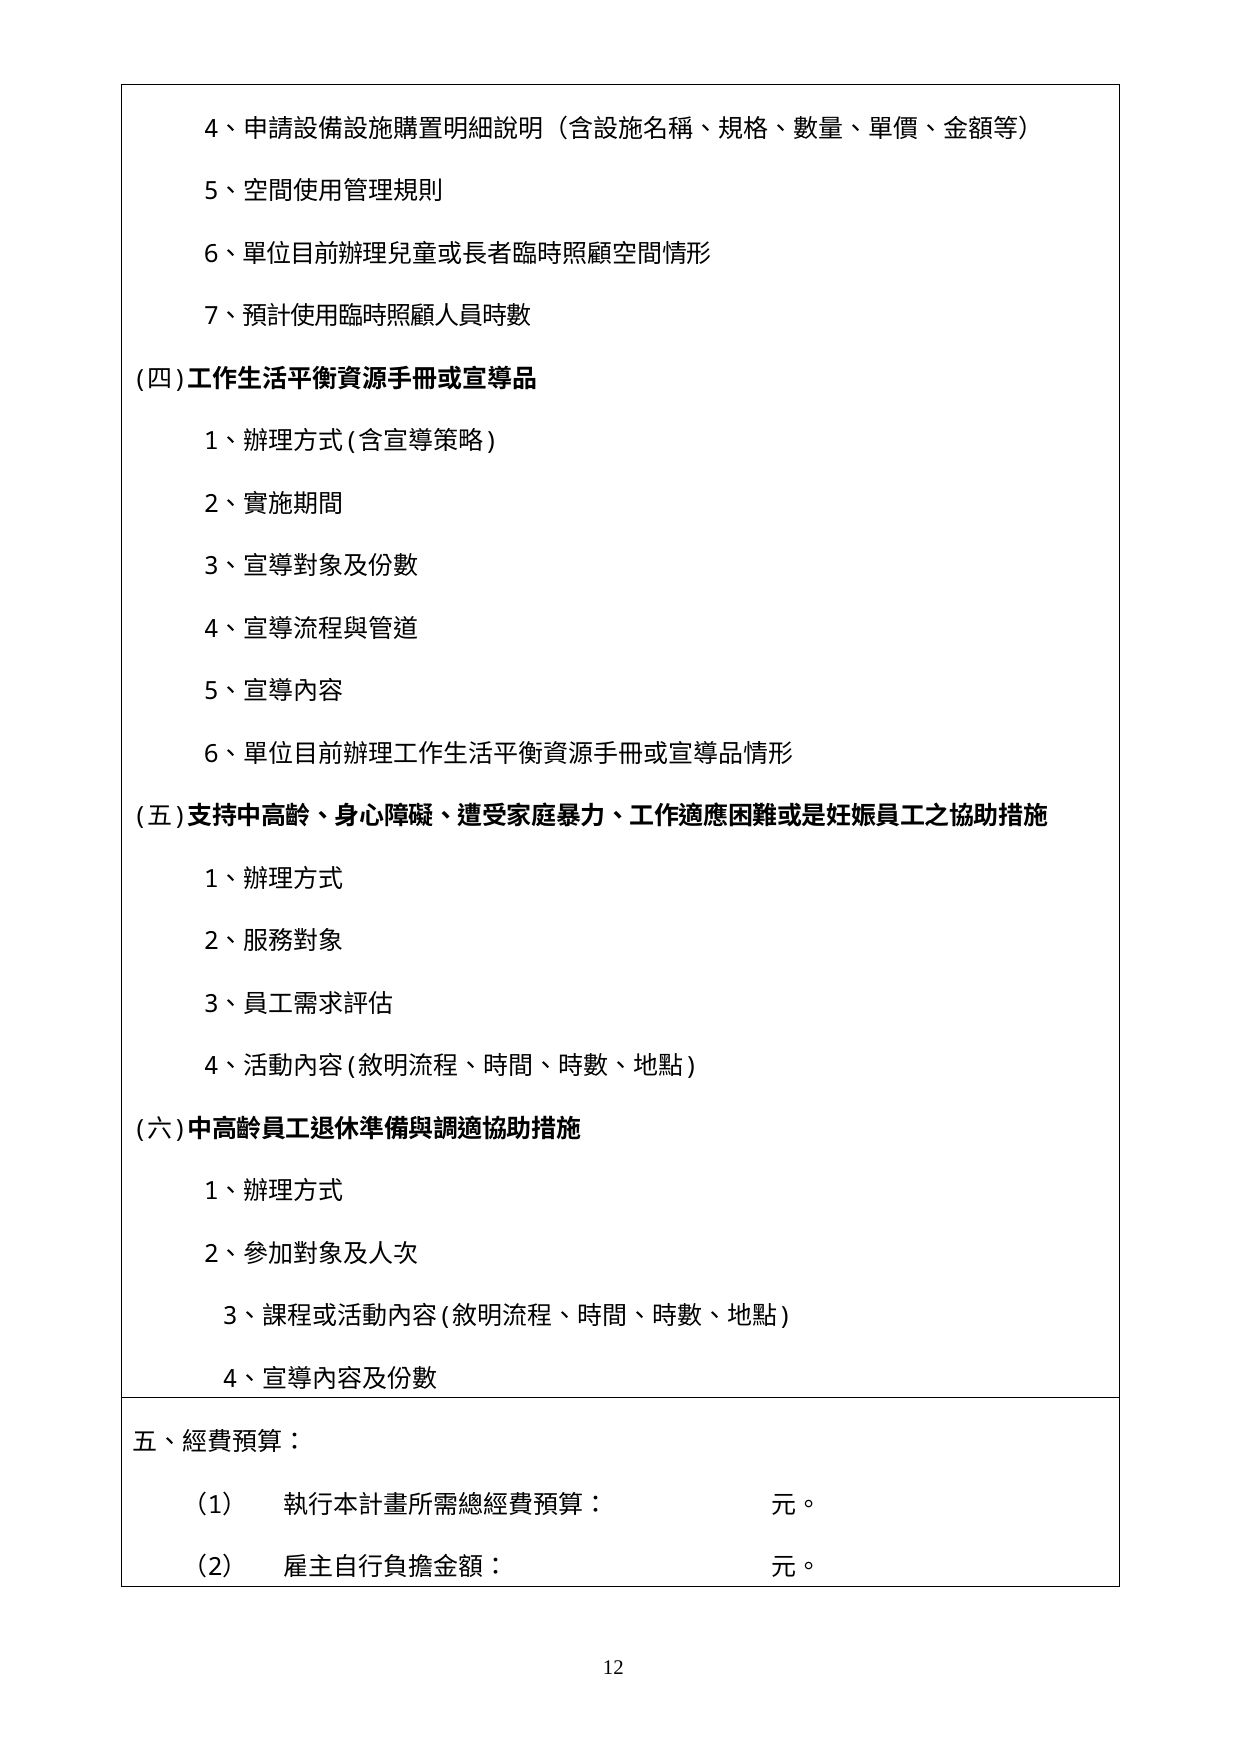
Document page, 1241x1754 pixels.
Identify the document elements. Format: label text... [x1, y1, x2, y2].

table_cell 五、經費預算： 執行本計畫所需總經費預算： 元。 雇主自行負擔金額： 元。 勞動部補助金額： 元。 其他單位補助金額： 元。 [122, 1398, 1119, 1586]
table_cell 4、申請設備設施購置明細說明（含設施名稱、規格、數量、單價、金額等） 5、空間使用管理規則 6、單位目前辦理兒童或長者臨時照顧空間情形 7、預計使用臨時照顧人員時數 (四)工作生活平衡資源手冊或宣導品 1、辦理方式(含宣導策略) 2、實施期間 3、宣導對象及份數 4、宣導流程與管道 5、宣導內容 6、單位目前辦理工作生活平衡資源手冊或宣導品情形 (五)支持中高齡、身心障礙、遭受家庭暴力、工作適應困難或是妊娠員工之協助措施 1、辦理方式 2、服務對象 3、員工需求評估 4、活動內容(敘明流程、時間、時數、地點) (六)中高齡員工退休準備與調適協助措施 1、辦理方式 2、參加對象及人次 3、課程或活動內容(敘明流程、時間、時數、地點) 4、宣導內容及份數 [122, 85, 1119, 1397]
